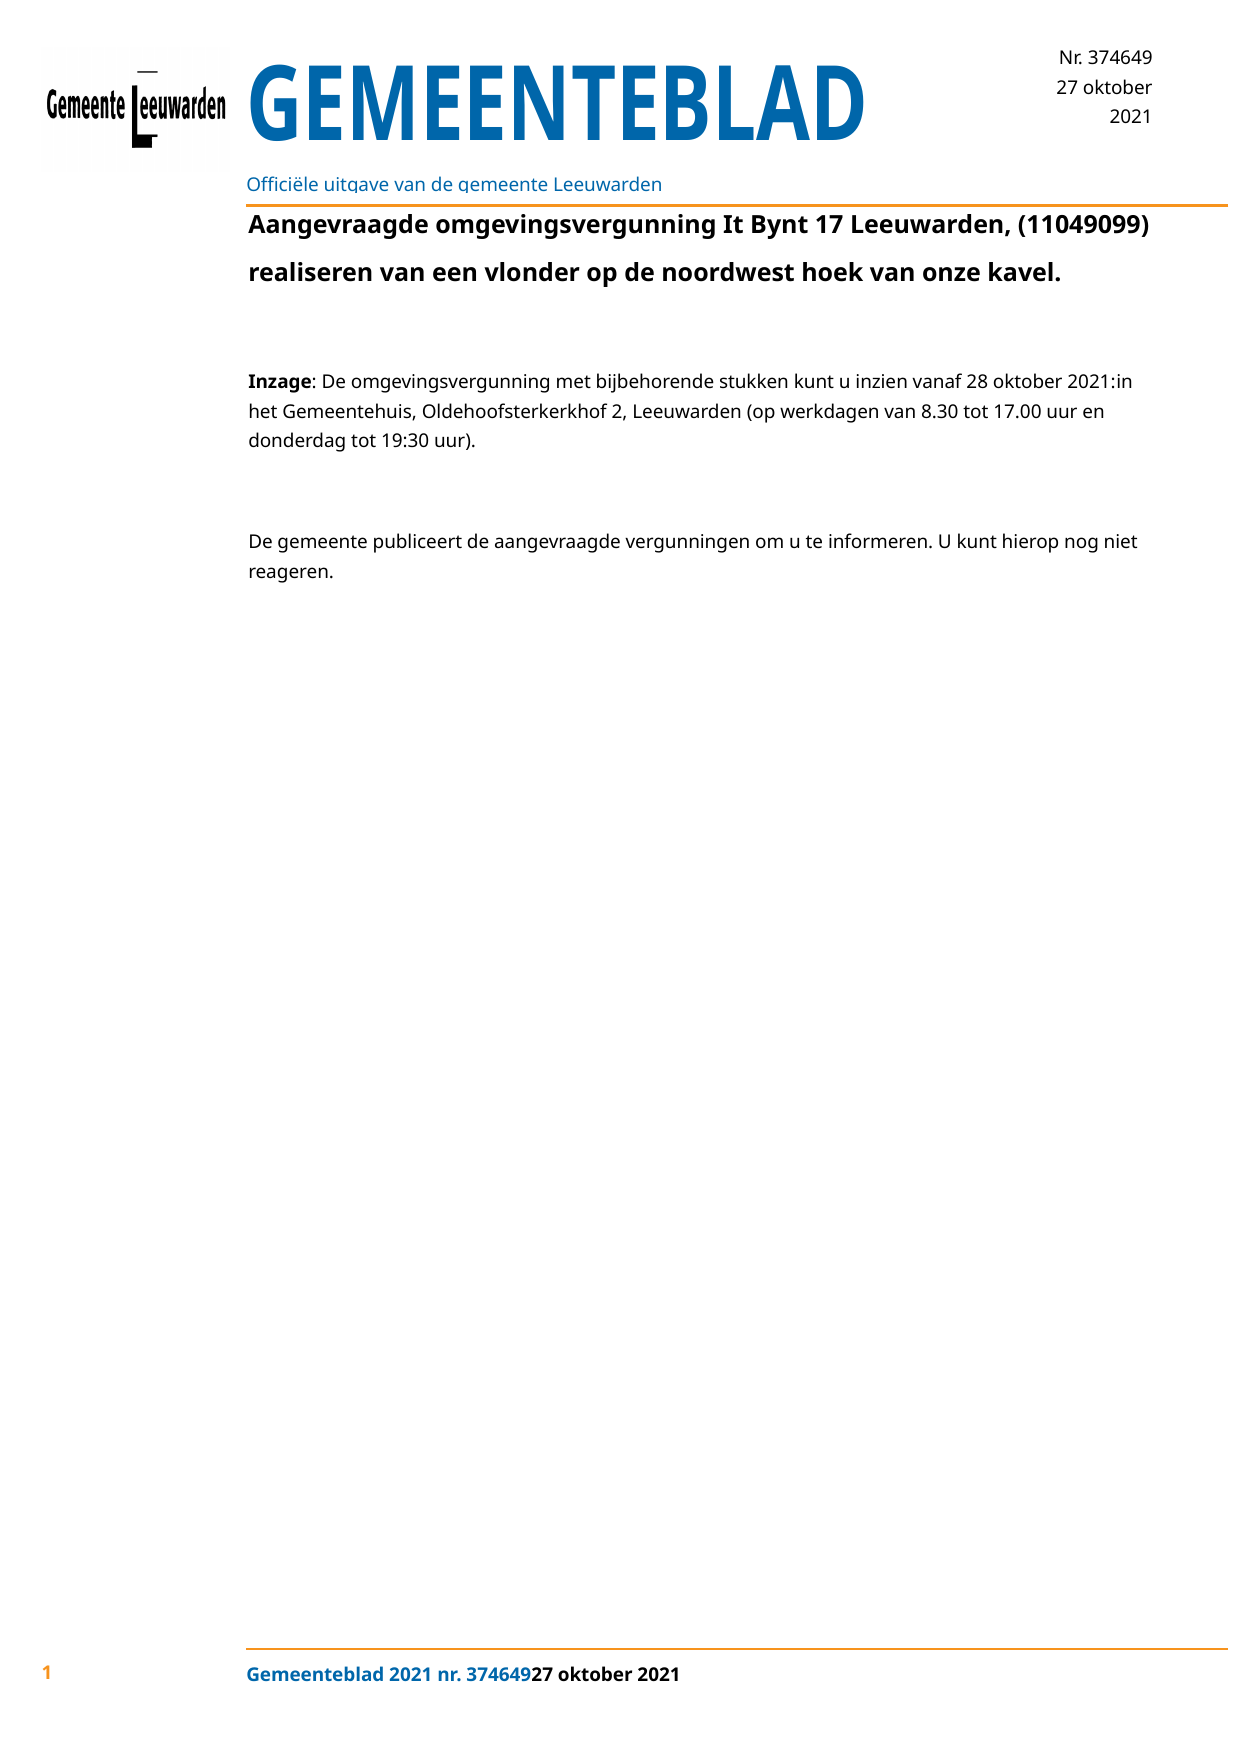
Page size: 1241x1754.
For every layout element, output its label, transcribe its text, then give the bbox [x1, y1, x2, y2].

text Inzage: De omgevingsvergunning met bijbehorende stukken kunt u inzien vanaf 28 oktober 2021:in het Gemeentehuis, Oldehoofsterkerkhof 2, Leeuwarden (op werkdagen van 8.30 tot 17.00 uur en donderdag tot 19:30 uur). [248, 368, 1152, 453]
text De gemeente publiceert de aangevraagde vergunningen om u te informeren. U kunt hierop nog niet reageren. [248, 528, 1152, 584]
text Aangevraagde omgevingsvergunning It Bynt 17 Leeuwarden, (11049099) realiseren van een vlonder op de noordwest hoek van onze kavel. [248, 207, 1152, 288]
picture [41, 47, 231, 172]
